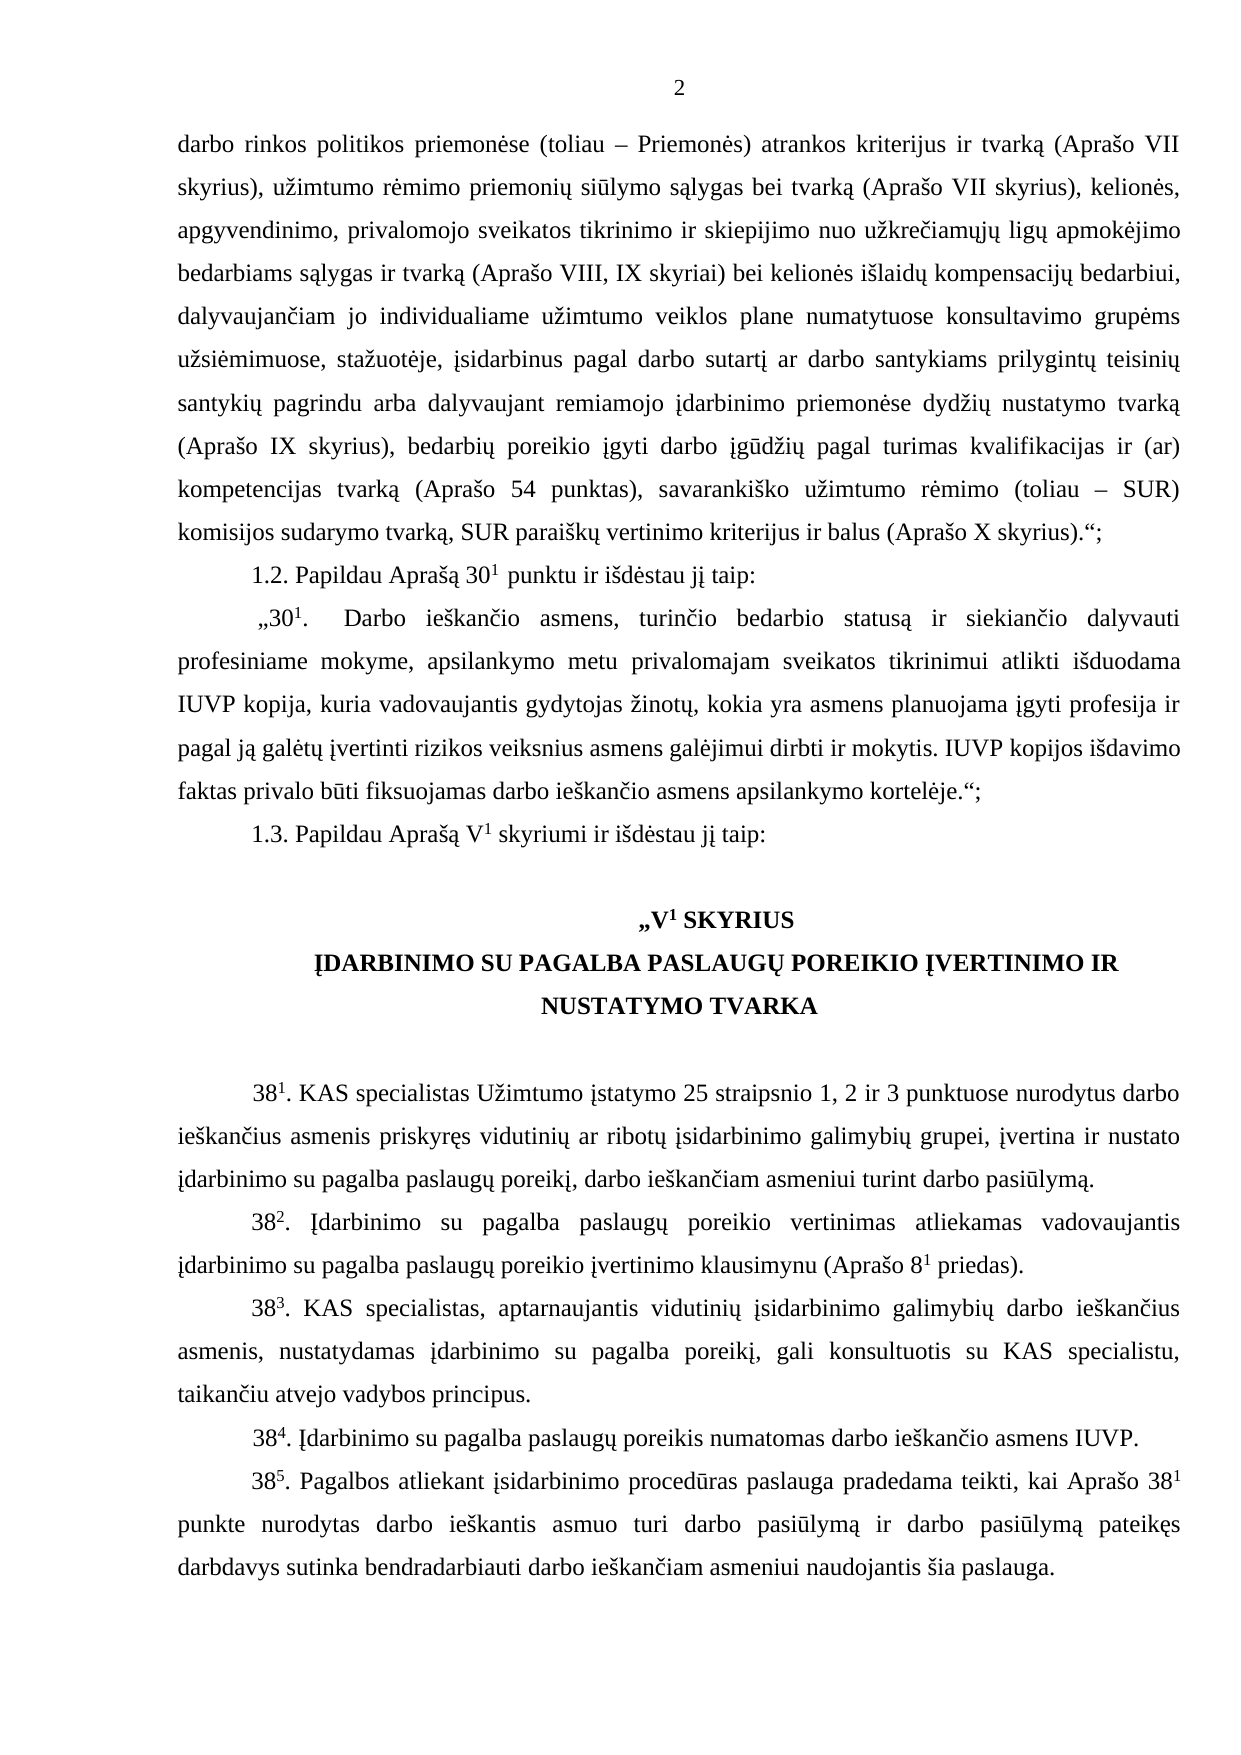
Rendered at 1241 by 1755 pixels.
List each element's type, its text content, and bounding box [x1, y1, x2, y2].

text darbo rinkos politikos priemonėse (toliau – Priemonės) atrankos kriterijus ir tvarką (Aprašo VII skyrius), užimtumo rėmimo priemonių siūlymo sąlygas bei tvarką (Aprašo VII skyrius), kelionės, apgyvendinimo, privalomojo sveikatos tikrinimo ir skiepijimo nuo užkrečiamųjų ligų apmokėjimo bedarbiams sąlygas ir tvarką (Aprašo VIII, IX skyriai) bei kelionės išlaidų kompensacijų bedarbiui, dalyvaujančiam jo individualiame užimtumo veiklos plane numatytuose konsultavimo grupėms užsiėmimuose, stažuotėje, įsidarbinus pagal darbo sutartį ar darbo santykiams prilygintų teisinių santykių pagrindu arba dalyvaujant remiamojo įdarbinimo priemonėse dydžių nustatymo tvarką (Aprašo IX skyrius), bedarbių poreikio įgyti darbo įgūdžių pagal turimas kvalifikacijas ir (ar) kompetencijas tvarką (Aprašo 54 punktas), savarankiško užimtumo rėmimo (toliau – SUR) komisijos sudarymo tvarką, SUR paraiškų vertinimo kriterijus ir balus (Aprašo X skyrius).“; [177, 129, 1181, 546]
text 381. KAS specialistas Užimtumo įstatymo 25 straipsnio 1, 2 ir 3 punktuose nurodytus darbo ieškančius asmenis priskyręs vidutinių ar ribotų įsidarbinimo galimybių grupei, įvertina ir nustato įdarbinimo su pagalba paslaugų poreikį, darbo ieškančiam asmeniui turint darbo pasiūlymą. [177, 1078, 1181, 1193]
text 385. Pagalbos atliekant įsidarbinimo procedūras paslauga pradedama teikti, kai Aprašo 381 punkte nurodytas darbo ieškantis asmuo turi darbo pasiūlymą ir darbo pasiūlymą pateikęs darbdavys sutinka bendradarbiauti darbo ieškančiam asmeniui naudojantis šia paslauga. [177, 1466, 1181, 1581]
text ĮDARBINIMO SU PAGALBA PASLAUGŲ POREIKIO ĮVERTINIMO IR NUSTATYMO TVARKA [177, 948, 1181, 1020]
text 384. Įdarbinimo su pagalba paslaugų poreikis numatomas darbo ieškančio asmens IUVP. [177, 1423, 1181, 1451]
text 1.3. Papildau Aprašą V1 skyriumi ir išdėstau jį taip: [177, 819, 1181, 848]
text „301. Darbo ieškančio asmens, turinčio bedarbio statusą ir siekiančio dalyvauti profesiniame mokyme, apsilankymo metu privalomajam sveikatos tikrinimui atlikti išduodama IUVP kopija, kuria vadovaujantis gydytojas žinotų, kokia yra asmens planuojama įgyti profesija ir pagal ją galėtų įvertinti rizikos veiksnius asmens galėjimui dirbti ir mokytis. IUVP kopijos išdavimo faktas privalo būti fiksuojamas darbo ieškančio asmens apsilankymo kortelėje.“; [177, 603, 1181, 804]
text 383. KAS specialistas, aptarnaujantis vidutinių įsidarbinimo galimybių darbo ieškančius asmenis, nustatydamas įdarbinimo su pagalba poreikį, gali konsultuotis su KAS specialistu, taikančiu atvejo vadybos principus. [177, 1293, 1181, 1408]
text „V1 SKYRIUS [177, 905, 1181, 934]
text 1.2. Papildau Aprašą 301 punktu ir išdėstau jį taip: [177, 560, 1181, 589]
text 382. Įdarbinimo su pagalba paslaugų poreikio vertinimas atliekamas vadovaujantis įdarbinimo su pagalba paslaugų poreikio įvertinimo klausimynu (Aprašo 81 priedas). [177, 1207, 1181, 1279]
